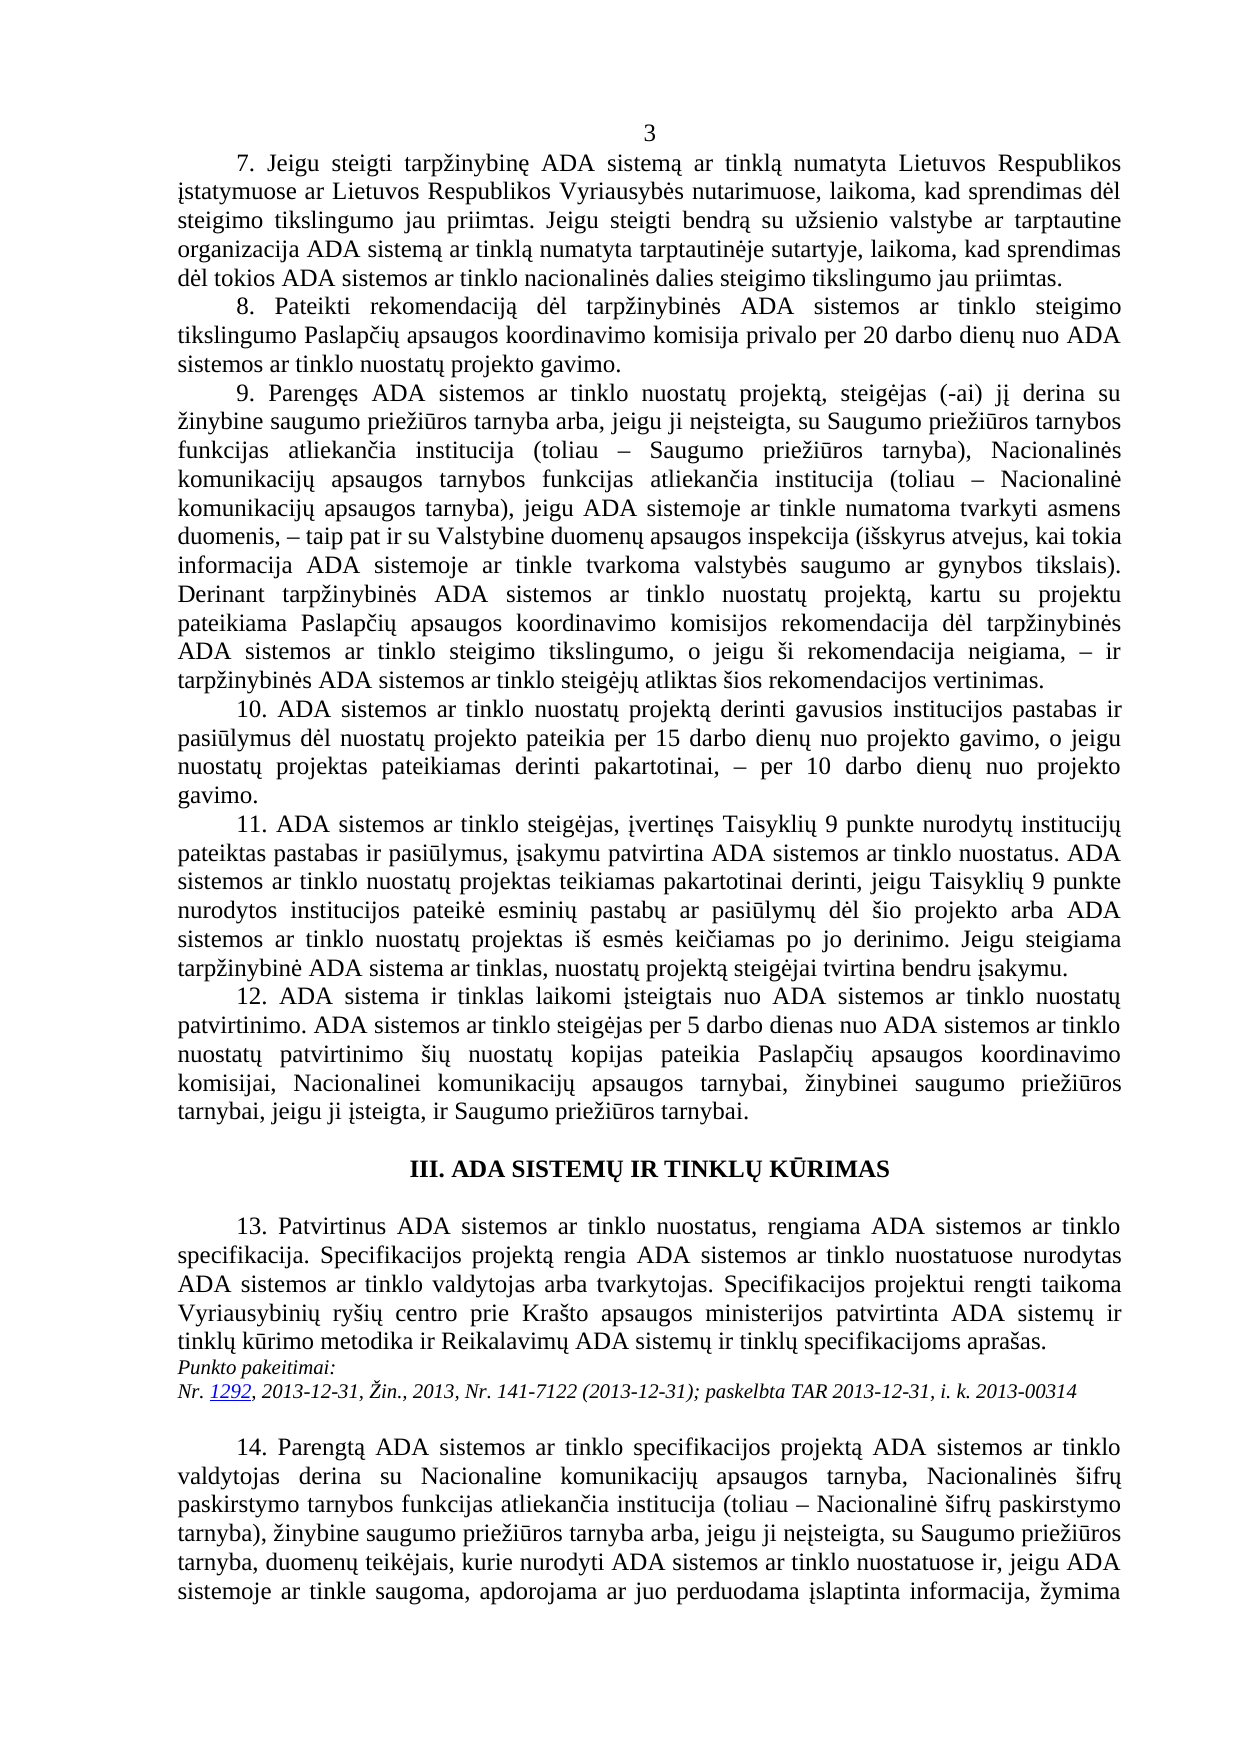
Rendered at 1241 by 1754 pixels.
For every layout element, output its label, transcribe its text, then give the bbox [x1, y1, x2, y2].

text Punkto pakeitimai: [177, 1355, 1122, 1379]
text 8. Pateikti rekomendaciją dėl tarpžinybinės ADA sistemos ar tinklo steigimo tikslingumo Paslapčių apsaugos koordinavimo komisija privalo per 20 darbo dienų nuo ADA sistemos ar tinklo nuostatų projekto gavimo. [177, 291, 1122, 378]
text 14. Parengtą ADA sistemos ar tinklo specifikacijos projektą ADA sistemos ar tinklo valdytojas derina su Nacionaline komunikacijų apsaugos tarnyba, Nacionalinės šifrų paskirstymo tarnybos funkcijas atliekančia institucija (toliau – Nacionalinė šifrų paskirstymo tarnyba), žinybine saugumo priežiūros tarnyba arba, jeigu ji neįsteigta, su Saugumo priežiūros tarnyba, duomenų teikėjais, kurie nurodyti ADA sistemos ar tinklo nuostatuose ir, jeigu ADA sistemoje ar tinkle saugoma, apdorojama ar juo perduodama įslaptinta informacija, žymima [177, 1432, 1122, 1604]
text 7. Jeigu steigti tarpžinybinę ADA sistemą ar tinklą numatyta Lietuvos Respublikos įstatymuose ar Lietuvos Respublikos Vyriausybės nutarimuose, laikoma, kad sprendimas dėl steigimo tikslingumo jau priimtas. Jeigu steigti bendrą su užsienio valstybe ar tarptautine organizacija ADA sistemą ar tinklą numatyta tarptautinėje sutartyje, laikoma, kad sprendimas dėl tokios ADA sistemos ar tinklo nacionalinės dalies steigimo tikslingumo jau priimtas. [177, 148, 1122, 291]
text 13. Patvirtinus ADA sistemos ar tinklo nuostatus, rengiama ADA sistemos ar tinklo specifikacija. Specifikacijos projektą rengia ADA sistemos ar tinklo nuostatuose nurodytas ADA sistemos ar tinklo valdytojas arba tvarkytojas. Specifikacijos projektui rengti taikoma Vyriausybinių ryšių centro prie Krašto apsaugos ministerijos patvirtinta ADA sistemų ir tinklų kūrimo metodika ir Reikalavimų ADA sistemų ir tinklų specifikacijoms aprašas. [177, 1211, 1122, 1355]
text III. ADA SISTEMŲ IR TINKLŲ KŪRIMAS [177, 1154, 1122, 1183]
text Nr. 1292, 2013-12-31, Žin., 2013, Nr. 141-7122 (2013-12-31); paskelbta TAR 2013-12-31, i. k. 2013-00314 [177, 1379, 1122, 1403]
text 10. ADA sistemos ar tinklo nuostatų projektą derinti gavusios institucijos pastabas ir pasiūlymus dėl nuostatų projekto pateikia per 15 darbo dienų nuo projekto gavimo, o jeigu nuostatų projektas pateikiamas derinti pakartotinai, – per 10 darbo dienų nuo projekto gavimo. [177, 694, 1122, 809]
text 9. Parengęs ADA sistemos ar tinklo nuostatų projektą, steigėjas (-ai) jį derina su žinybine saugumo priežiūros tarnyba arba, jeigu ji neįsteigta, su Saugumo priežiūros tarnybos funkcijas atliekančia institucija (toliau – Saugumo priežiūros tarnyba), Nacionalinės komunikacijų apsaugos tarnybos funkcijas atliekančia institucija (toliau – Nacionalinė komunikacijų apsaugos tarnyba), jeigu ADA sistemoje ar tinkle numatoma tvarkyti asmens duomenis, – taip pat ir su Valstybine duomenų apsaugos inspekcija (išskyrus atvejus, kai tokia informacija ADA sistemoje ar tinkle tvarkoma valstybės saugumo ar gynybos tikslais). Derinant tarpžinybinės ADA sistemos ar tinklo nuostatų projektą, kartu su projektu pateikiama Paslapčių apsaugos koordinavimo komisijos rekomendacija dėl tarpžinybinės ADA sistemos ar tinklo steigimo tikslingumo, o jeigu ši rekomendacija neigiama, – ir tarpžinybinės ADA sistemos ar tinklo steigėjų atliktas šios rekomendacijos vertinimas. [177, 378, 1122, 694]
text 11. ADA sistemos ar tinklo steigėjas, įvertinęs Taisyklių 9 punkte nurodytų institucijų pateiktas pastabas ir pasiūlymus, įsakymu patvirtina ADA sistemos ar tinklo nuostatus. ADA sistemos ar tinklo nuostatų projektas teikiamas pakartotinai derinti, jeigu Taisyklių 9 punkte nurodytos institucijos pateikė esminių pastabų ar pasiūlymų dėl šio projekto arba ADA sistemos ar tinklo nuostatų projektas iš esmės keičiamas po jo derinimo. Jeigu steigiama tarpžinybinė ADA sistema ar tinklas, nuostatų projektą steigėjai tvirtina bendru įsakymu. [177, 809, 1122, 981]
text 12. ADA sistema ir tinklas laikomi įsteigtais nuo ADA sistemos ar tinklo nuostatų patvirtinimo. ADA sistemos ar tinklo steigėjas per 5 darbo dienas nuo ADA sistemos ar tinklo nuostatų patvirtinimo šių nuostatų kopijas pateikia Paslapčių apsaugos koordinavimo komisijai, Nacionalinei komunikacijų apsaugos tarnybai, žinybinei saugumo priežiūros tarnybai, jeigu ji įsteigta, ir Saugumo priežiūros tarnybai. [177, 981, 1122, 1125]
